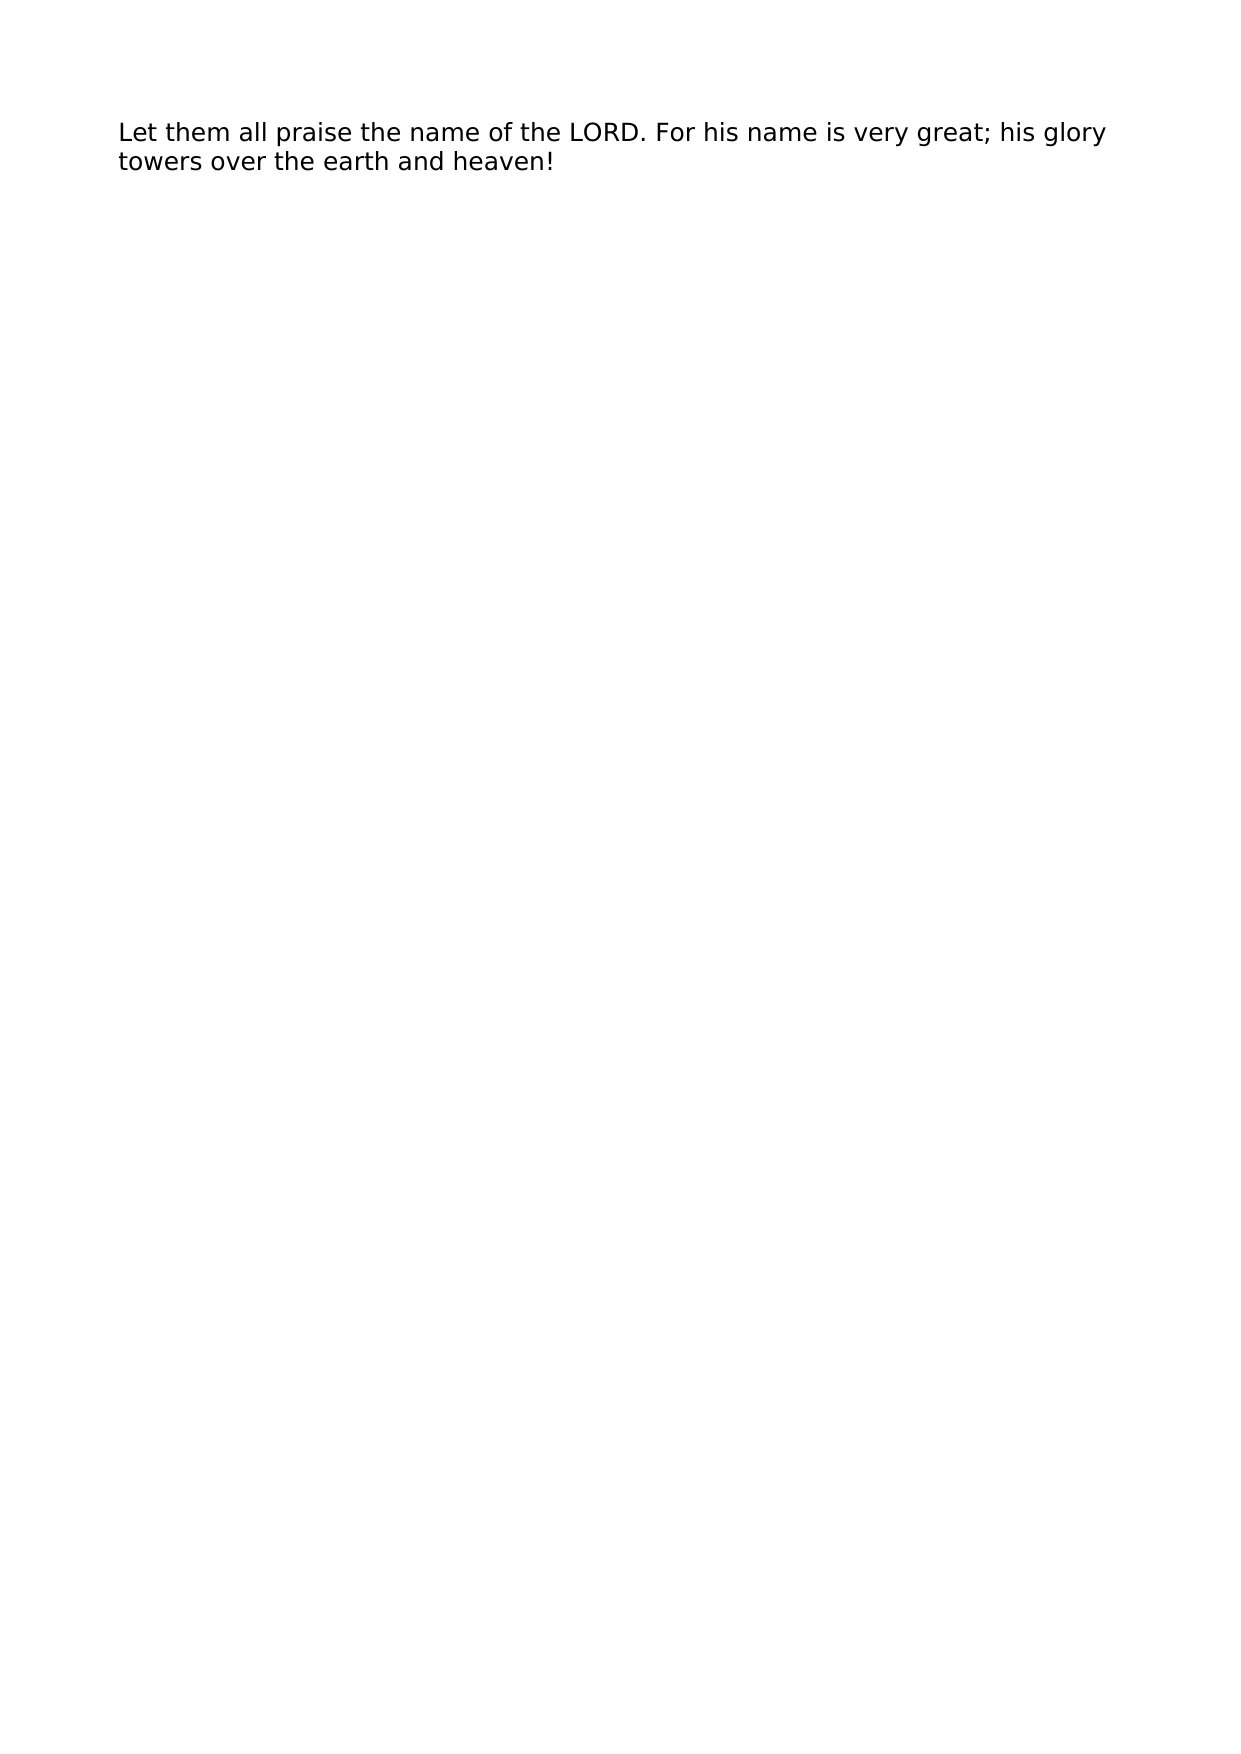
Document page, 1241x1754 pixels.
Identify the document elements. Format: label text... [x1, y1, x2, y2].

text Let them all praise the name of the LORD. For his name is very great; his glory towers over the earth and heaven! [118, 118, 1122, 176]
